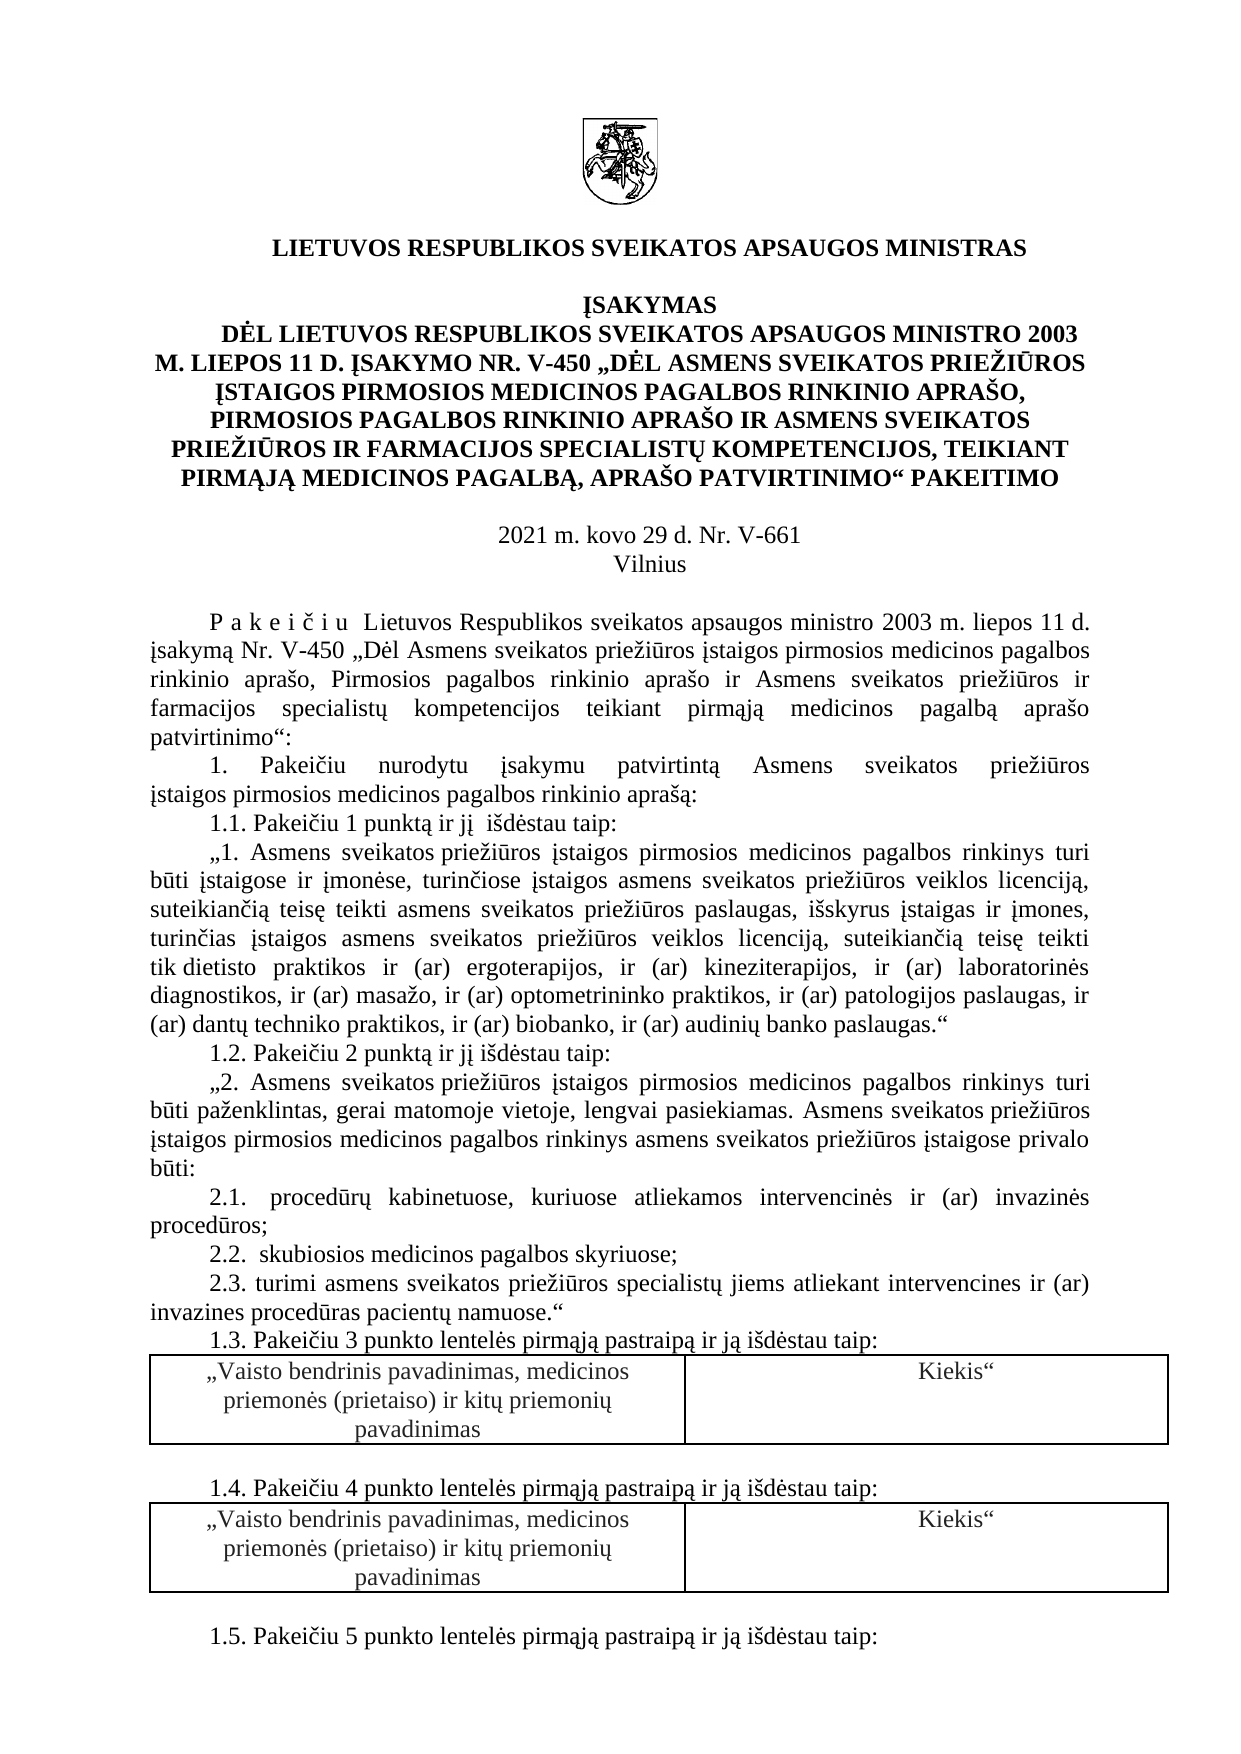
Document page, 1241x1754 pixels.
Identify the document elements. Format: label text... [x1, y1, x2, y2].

table_header Kiekis“ [686, 1356, 1167, 1443]
text 1.5. Pakeičiu 5 punkto lentelės pirmąją pastraipą ir ją išdėstau taip: [150, 1621, 1090, 1650]
text Vilnius [150, 549, 1090, 578]
text 1.3. Pakeičiu 3 punkto lentelės pirmąją pastraipą ir ją išdėstau taip: [150, 1326, 1090, 1354]
text 1. Pakeičiu nurodytu įsakymu patvirtintą Asmens sveikatos priežiūros įstaigos pirmosios medicinos pagalbos rinkinio aprašą: [150, 751, 1090, 808]
text 2.3. turimi asmens sveikatos priežiūros specialistų jiems atliekant intervencines ir (ar) invazines procedūras pacientų namuose.“ [150, 1268, 1090, 1326]
text P a k e i č i u Lietuvos Respublikos sveikatos apsaugos ministro 2003 m. liepos 11 d. įsakymą Nr. V-450 „Dėl Asmens sveikatos priežiūros įstaigos pirmosios medicinos pagalbos rinkinio aprašo, Pirmosios pagalbos rinkinio aprašo ir Asmens sveikatos priežiūros ir farmacijos specialistų kompetencijos teikiant pirmąją medicinos pagalbą aprašo patvirtinimo“: [150, 607, 1090, 751]
text 2.2. skubiosios medicinos pagalbos skyriuose; [150, 1239, 1090, 1268]
text LIETUVOS RESPUBLIKOS SVEIKATOS APSAUGOS MINISTRAS [150, 233, 1090, 262]
text 2021 m. kovo 29 d. Nr. V-661 [150, 521, 1090, 549]
table_header „Vaisto bendrinis pavadinimas, medicinos priemonės (prietaiso) ir kitų priemonių pavadinimas [151, 1504, 684, 1591]
text ĮSAKYMAS [150, 291, 1090, 319]
text 2.1. procedūrų kabinetuose, kuriuose atliekamos intervencinės ir (ar) invazinės procedūros; [150, 1182, 1090, 1239]
text „2. Asmens sveikatos priežiūros įstaigos pirmosios medicinos pagalbos rinkinys turi būti paženklintas, gerai matomoje vietoje, lengvai pasiekiamas. Asmens sveikatos priežiūros įstaigos pirmosios medicinos pagalbos rinkinys asmens sveikatos priežiūros įstaigose privalo būti: [150, 1067, 1090, 1182]
text 1.4. Pakeičiu 4 punkto lentelės pirmąją pastraipą ir ją išdėstau taip: [150, 1473, 1090, 1502]
text DĖL LIETUVOS RESPUBLIKOS SVEIKATOS APSAUGOS MINISTRO 2003 M. LIEPOS 11 D. ĮSAKYMO NR. V-450 „DĖL ASMENS SVEIKATOS PRIEŽIŪROS ĮSTAIGOS PIRMOSIOS MEDICINOS PAGALBOS RINKINIO APRAŠO, PIRMOSIOS PAGALBOS RINKINIO APRAŠO IR ASMENS SVEIKATOS PRIEŽIŪROS IR FARMACIJOS SPECIALISTŲ KOMPETENCIJOS, TEIKIANT PIRMĄJĄ MEDICINOS PAGALBĄ, APRAŠO PATVIRTINIMO“ PAKEITIMO [150, 319, 1090, 492]
text „1. Asmens sveikatos priežiūros įstaigos pirmosios medicinos pagalbos rinkinys turi būti įstaigose ir įmonėse, turinčiose įstaigos asmens sveikatos priežiūros veiklos licenciją, suteikiančią teisę teikti asmens sveikatos priežiūros paslaugas, išskyrus įstaigas ir įmones, turinčias įstaigos asmens sveikatos priežiūros veiklos licenciją, suteikiančią teisę teikti tik dietisto praktikos ir (ar) ergoterapijos, ir (ar) kineziterapijos, ir (ar) laboratorinės diagnostikos, ir (ar) masažo, ir (ar) optometrininko praktikos, ir (ar) patologijos paslaugas, ir (ar) dantų techniko praktikos, ir (ar) biobanko, ir (ar) audinių banko paslaugas.“ [150, 837, 1090, 1038]
table_header „Vaisto bendrinis pavadinimas, medicinos priemonės (prietaiso) ir kitų priemonių pavadinimas [151, 1356, 684, 1443]
table_header Kiekis“ [686, 1504, 1167, 1591]
text 1.1. Pakeičiu 1 punktą ir jį išdėstau taip: [150, 808, 1090, 837]
text 1.2. Pakeičiu 2 punktą ir jį išdėstau taip: [150, 1038, 1090, 1067]
